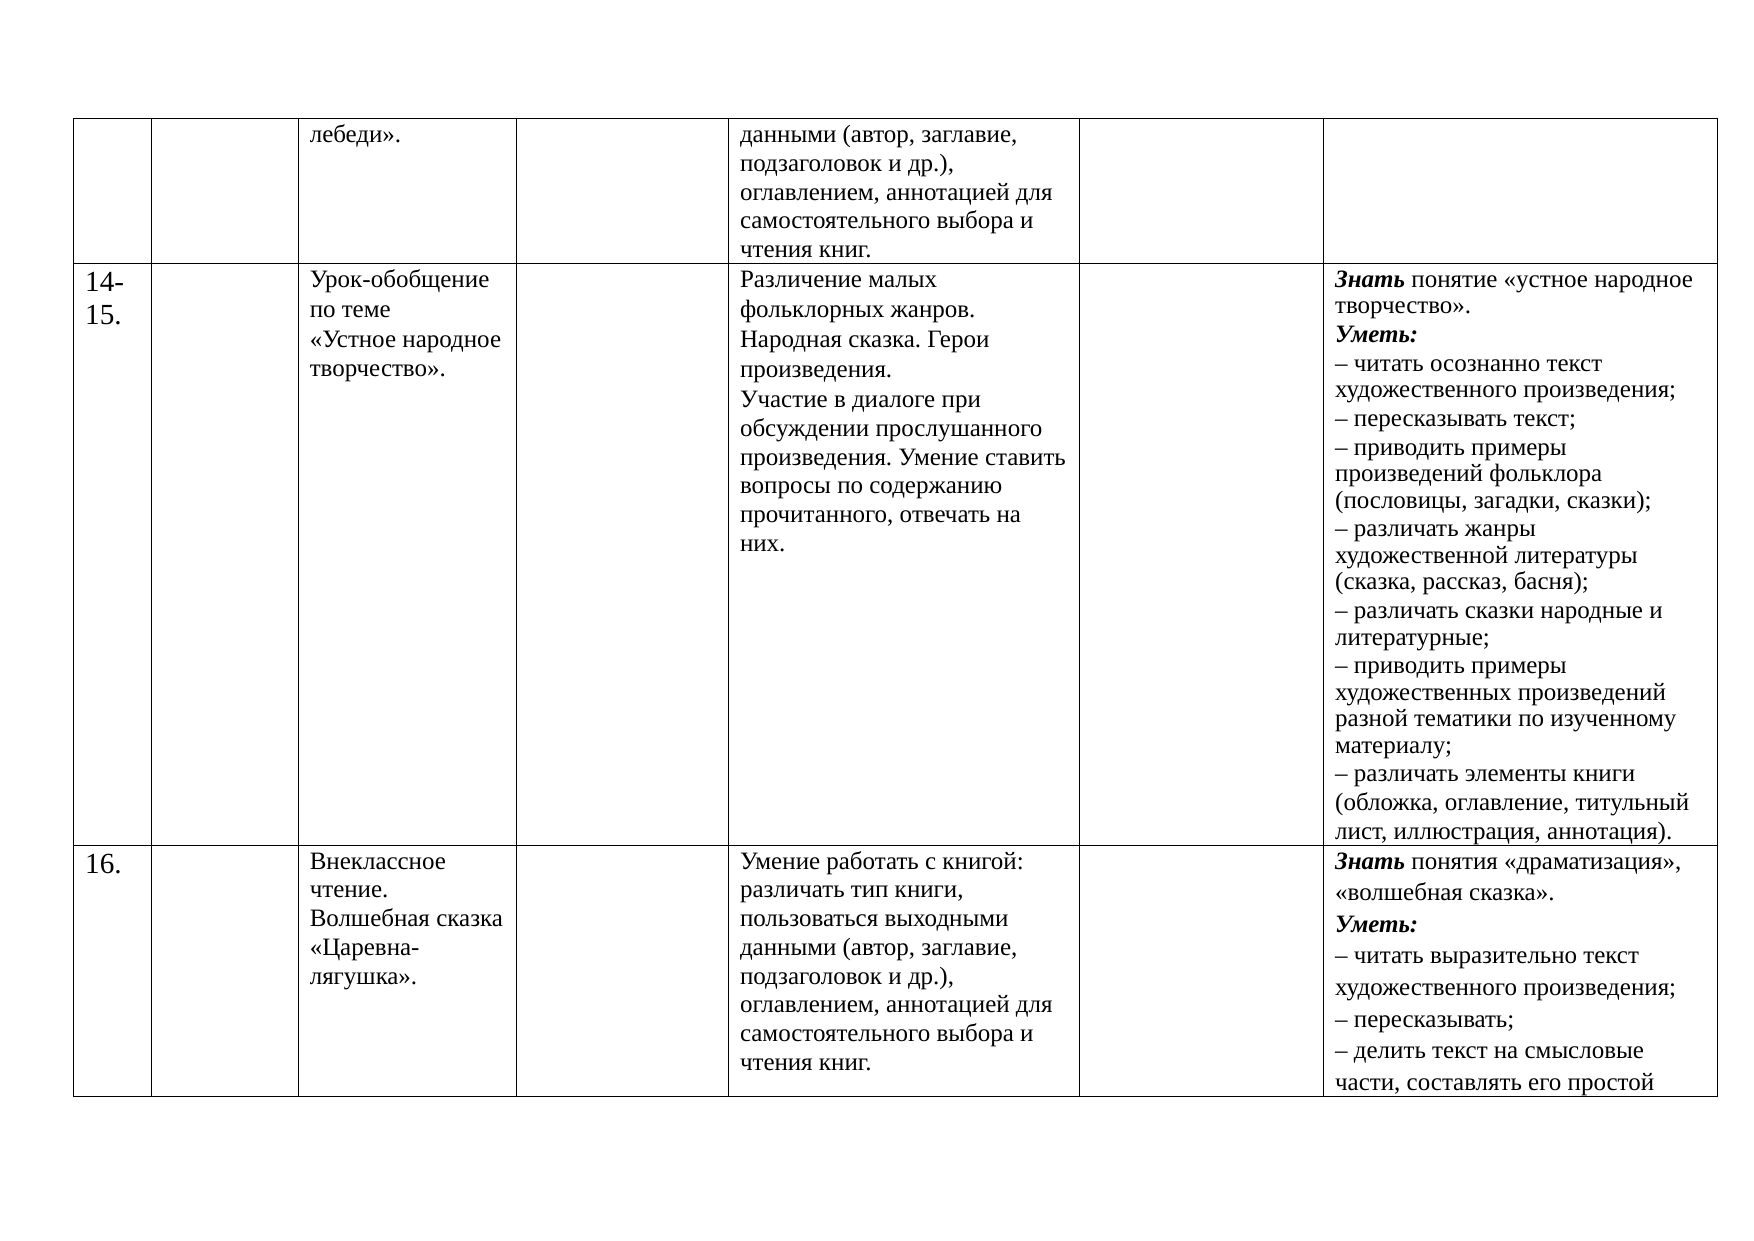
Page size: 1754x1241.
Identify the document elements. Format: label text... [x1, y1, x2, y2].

table_cell [152, 264, 298, 845]
table_cell [74, 119, 151, 263]
table_cell Различение малых фольклорных жанров. Народная сказка. Герои произведения. Участие в диалоге при обсуждении прослушанного произведения. Умение ставить вопросы по содержанию прочитанного, отвечать на них. [729, 264, 1079, 845]
table_cell 14-15. [74, 264, 151, 845]
table_cell [517, 264, 728, 845]
table_cell лебеди». [299, 119, 516, 263]
table_cell 16. [74, 846, 151, 1096]
table_cell Знать понятие «устное народное творчество». Уметь: – читать осознанно текст художественного произведения; – пересказывать текст; – приводить примеры произведений фольклора (пословицы, загадки, сказки); – различать жанры художественной литературы (сказка, рассказ, басня); – различать сказки народные и литературные; – приводить примеры художественных произведений разной тематики по изученному материалу; – различать элементы книги (обложка, оглавление, титульный лист, иллюстрация, аннотация). [1324, 264, 1717, 845]
table_cell [1080, 119, 1323, 263]
table_cell Урок-обобщение по теме «Устное народное творчество». [299, 264, 516, 845]
table_cell [517, 846, 728, 1096]
table_cell [1080, 264, 1323, 845]
table_cell [152, 846, 298, 1096]
table_cell [1080, 846, 1323, 1096]
table_cell [1324, 119, 1717, 263]
table_cell Знать понятия «драматизация», «волшебная сказка». Уметь: – читать выразительно текст художественного произведения; – пересказывать; – делить текст на смысловые части, составлять его простой [1324, 846, 1717, 1096]
table_cell [517, 119, 728, 263]
table_cell [152, 119, 298, 263]
table_cell Внеклассное чтение. Волшебная сказка «Царевна- лягушка». [299, 846, 516, 1096]
table_cell данными (автор, заглавие, подзаголовок и др.), оглавлением, аннотацией для самостоятельного выбора и чтения книг. [729, 119, 1079, 263]
table_cell Умение работать с книгой: различать тип книги, пользоваться выходными данными (автор, заглавие, подзаголовок и др.), оглавлением, аннотацией для самостоятельного выбора и чтения книг. [729, 846, 1079, 1096]
